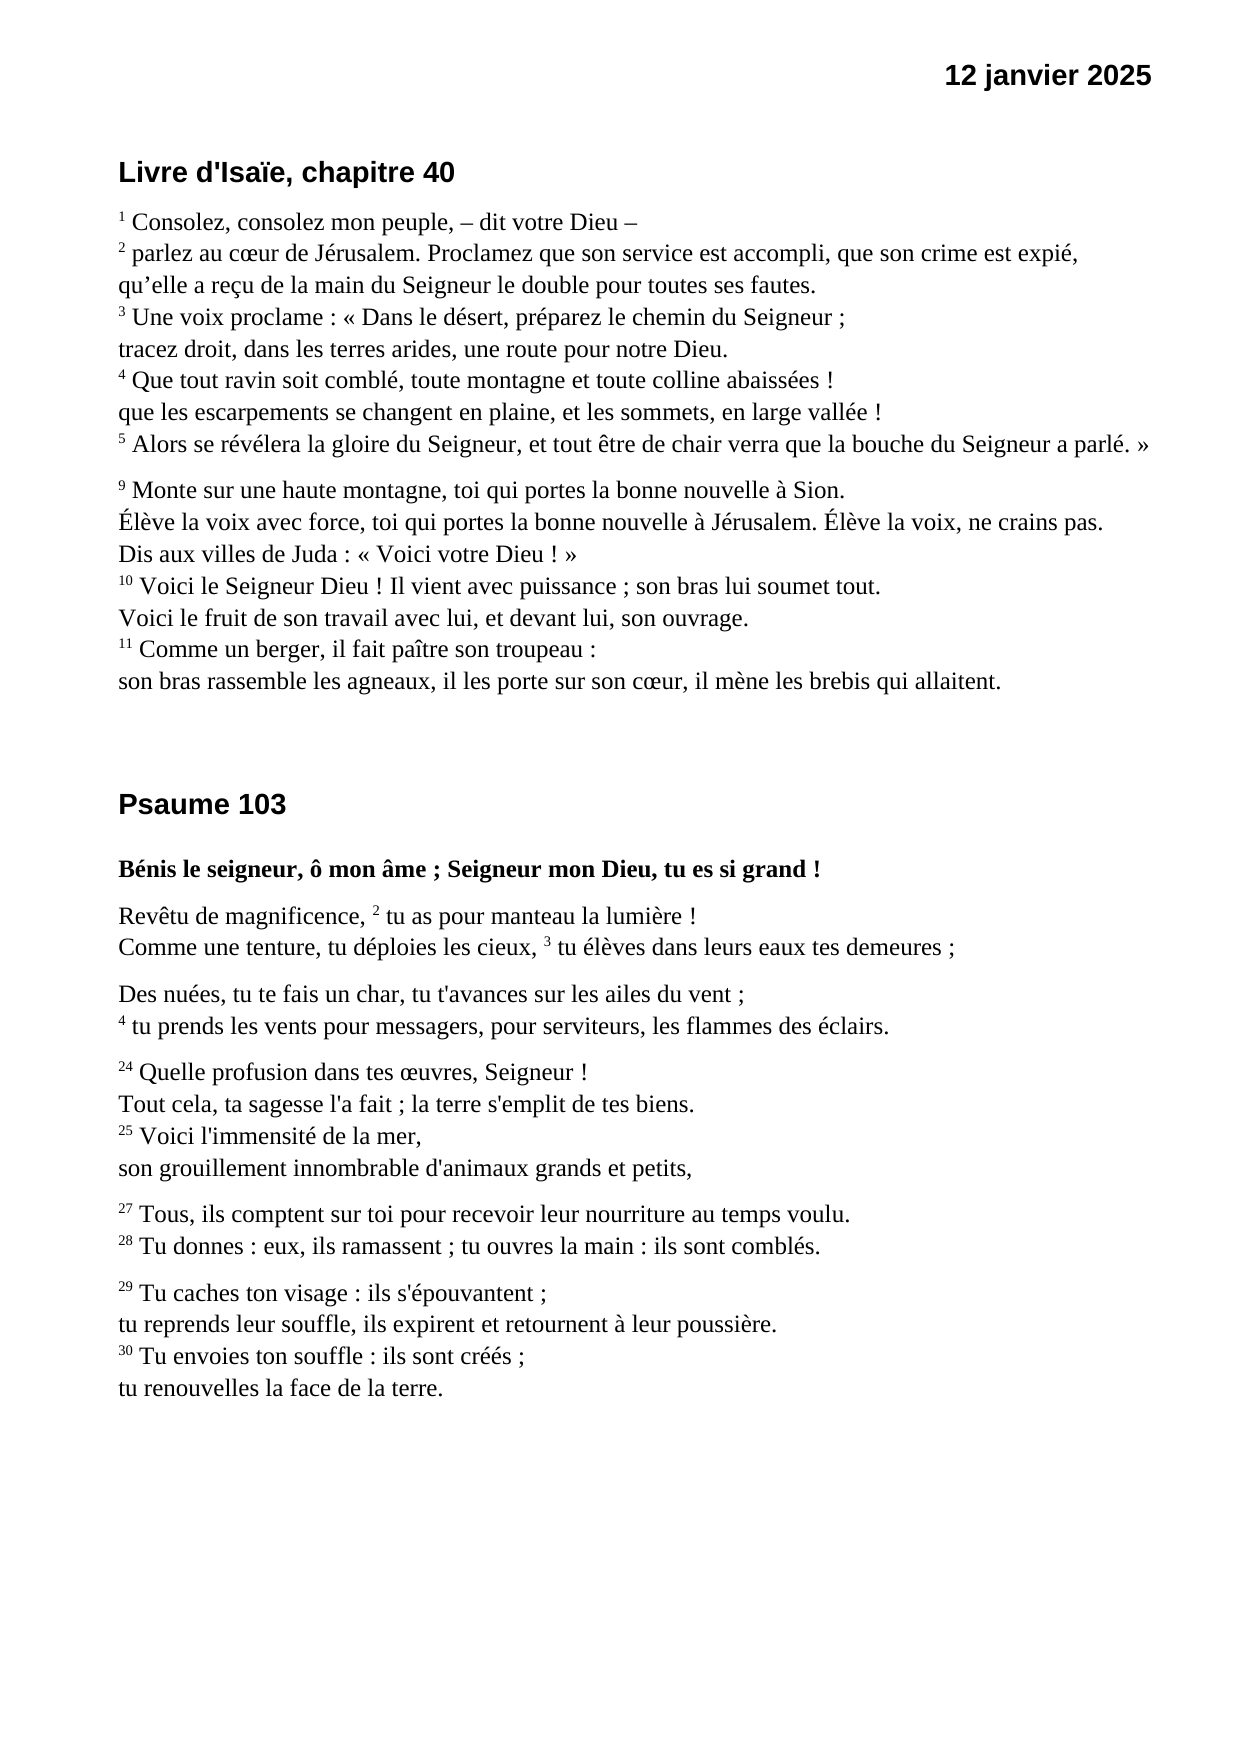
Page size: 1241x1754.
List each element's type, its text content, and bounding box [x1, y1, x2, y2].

text 2 parlez au cœur de Jérusalem. Proclamez que son service est accompli, que son crime est expié, [118, 239, 1152, 267]
text Des nuées, tu te fais un char, tu t'avances sur les ailes du vent ; [118, 980, 1152, 1008]
text qu’elle a reçu de la main du Seigneur le double pour toutes ses fautes. [118, 271, 1152, 299]
text 25 Voici l'immensité de la mer, [118, 1122, 1152, 1150]
text 11 Comme un berger, il fait paître son troupeau : [118, 636, 1152, 663]
text 3 Une voix proclame : « Dans le désert, préparez le chemin du Seigneur ; [118, 303, 1152, 331]
text Comme une tenture, tu déploies les cieux, 3 tu élèves dans leurs eaux tes demeures ; [118, 933, 1152, 961]
text 29 Tu caches ton visage : ils s'épouvantent ; [118, 1279, 1152, 1306]
subtitle 12 janvier 2025 [118, 59, 1152, 92]
text tracez droit, dans les terres arides, une route pour notre Dieu. [118, 335, 1152, 362]
text 4 tu prends les vents pour messagers, pour serviteurs, les flammes des éclairs. [118, 1012, 1152, 1039]
text tu reprends leur souffle, ils expirent et retournent à leur poussière. [118, 1310, 1152, 1338]
text 30 Tu envoies ton souffle : ils sont créés ; [118, 1342, 1152, 1370]
text 28 Tu donnes : eux, ils ramassent ; tu ouvres la main : ils sont comblés. [118, 1232, 1152, 1260]
text Dis aux villes de Juda : « Voici votre Dieu ! » [118, 540, 1152, 568]
text Revêtu de magnificence, 2 tu as pour manteau la lumière ! [118, 902, 1152, 929]
text son bras rassemble les agneaux, il les porte sur son cœur, il mène les brebis qui allaitent. [118, 667, 1152, 695]
text 5 Alors se révélera la gloire du Seigneur, et tout être de chair verra que la bouche du Seigneur a parlé. » [118, 430, 1152, 458]
text que les escarpements se changent en plaine, et les sommets, en large vallée ! [118, 398, 1152, 426]
text 24 Quelle profusion dans tes œuvres, Seigneur ! [118, 1058, 1152, 1086]
subtitle Psaume 103 [118, 788, 1152, 821]
text Voici le fruit de son travail avec lui, et devant lui, son ouvrage. [118, 604, 1152, 631]
text Élève la voix avec force, toi qui portes la bonne nouvelle à Jérusalem. Élève la voix, ne crains pas. [118, 508, 1152, 536]
text Bénis le seigneur, ô mon âme ; Seigneur mon Dieu, tu es si grand ! [118, 855, 1152, 883]
text Tout cela, ta sagesse l'a fait ; la terre s'emplit de tes biens. [118, 1090, 1152, 1118]
subtitle Livre d'Isaïe, chapitre 40 [118, 156, 1152, 188]
text son grouillement innombrable d'animaux grands et petits, [118, 1154, 1152, 1181]
text 27 Tous, ils comptent sur toi pour recevoir leur nourriture au temps voulu. [118, 1200, 1152, 1228]
text 9 Monte sur une haute montagne, toi qui portes la bonne nouvelle à Sion. [118, 477, 1152, 504]
text 1 Consolez, consolez mon peuple, – dit votre Dieu – [118, 208, 1152, 235]
text tu renouvelles la face de la terre. [118, 1374, 1152, 1402]
text 10 Voici le Seigneur Dieu ! Il vient avec puissance ; son bras lui soumet tout. [118, 572, 1152, 600]
text 4 Que tout ravin soit comblé, toute montagne et toute colline abaissées ! [118, 367, 1152, 394]
